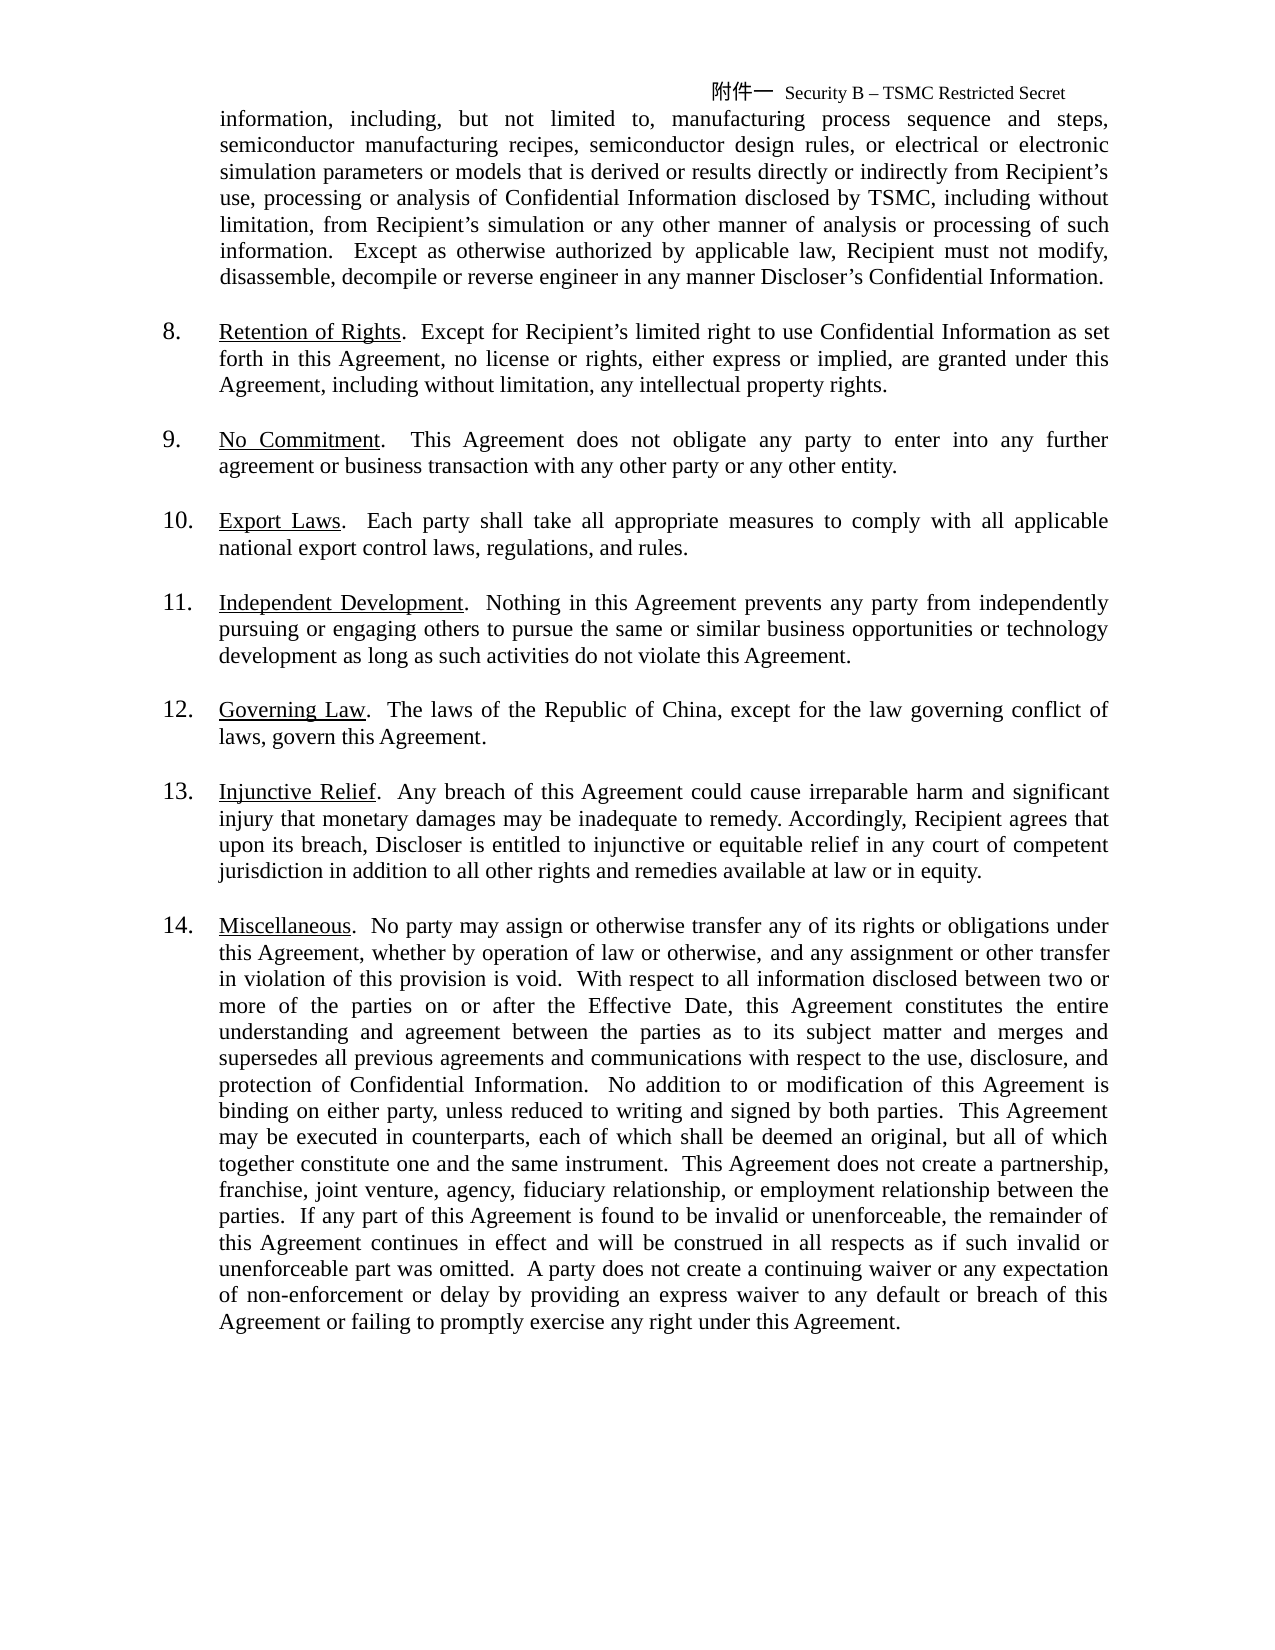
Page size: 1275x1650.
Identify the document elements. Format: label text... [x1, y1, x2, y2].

list Miscellaneous. No party may assign or otherwise transfer any of its rights or obligations under this Agreement, whether by operation of law or otherwise, and any assignment or other transfer in violation of this provision is void. With respect to all information disclosed between two or more of the parties on or after the Effective Date, this Agreement constitutes the entire understanding and agreement between the parties as to its subject matter and merges and supersedes all previous agreements and communications with respect to the use, disclosure, and protection of Confidential Information. No addition to or modification of this Agreement is binding on either party, unless reduced to writing and signed by both parties. This Agreement may be executed in counterparts, each of which shall be deemed an original, but all of which together constitute one and the same instrument. This Agreement does not create a partnership, franchise, joint venture, agency, fiduciary relationship, or employment relationship between the parties. If any part of this Agreement is found to be invalid or unenforceable, the remainder of this Agreement continues in effect and will be construed in all respects as if such invalid or unenforceable part was omitted. A party does not create a continuing waiver or any expectation of non-enforcement or delay by providing an express waiver to any default or breach of this Agreement or failing to promptly exercise any right under this Agreement. [162, 910, 1110, 1334]
list Export Laws. Each party shall take all appropriate measures to comply with all applicable national export control laws, regulations, and rules. [162, 505, 1110, 560]
list No Commitment. This Agreement does not obligate any party to enter into any further agreement or business transaction with any other party or any other entity. [162, 424, 1110, 479]
list Independent Development. Nothing in this Agreement prevents any party from independently pursuing or engaging others to pursue the same or similar business opportunities or technology development as long as such activities do not violate this Agreement. [162, 587, 1110, 668]
list Governing Law. The laws of the Republic of China, except for the law governing conflict of laws, govern this Agreement. [162, 694, 1110, 750]
list Injunctive Relief. Any breach of this Agreement could cause irreparable harm and significant injury that monetary damages may be inadequate to remedy. Accordingly, Recipient agrees that upon its breach, Discloser is entitled to injunctive or equitable relief in any court of competent jurisdiction in addition to all other rights and remedies available at law or in equity. [162, 776, 1110, 884]
list information, including, but not limited to, manufacturing process sequence and steps, semiconductor manufacturing recipes, semiconductor design rules, or electrical or electronic simulation parameters or models that is derived or results directly or indirectly from Recipient’s use, processing or analysis of Confidential Information disclosed by TSMC, including without limitation, from Recipient’s simulation or any other manner of analysis or processing of such information. Except as otherwise authorized by applicable law, Recipient must not modify, disassemble, decompile or reverse engineer in any manner Discloser’s Confidential Information. [162, 105, 1110, 290]
list Retention of Rights. Except for Recipient’s limited right to use Confidential Information as set forth in this Agreement, no license or rights, either express or implied, are granted under this Agreement, including without limitation, any intellectual property rights. [162, 316, 1110, 397]
